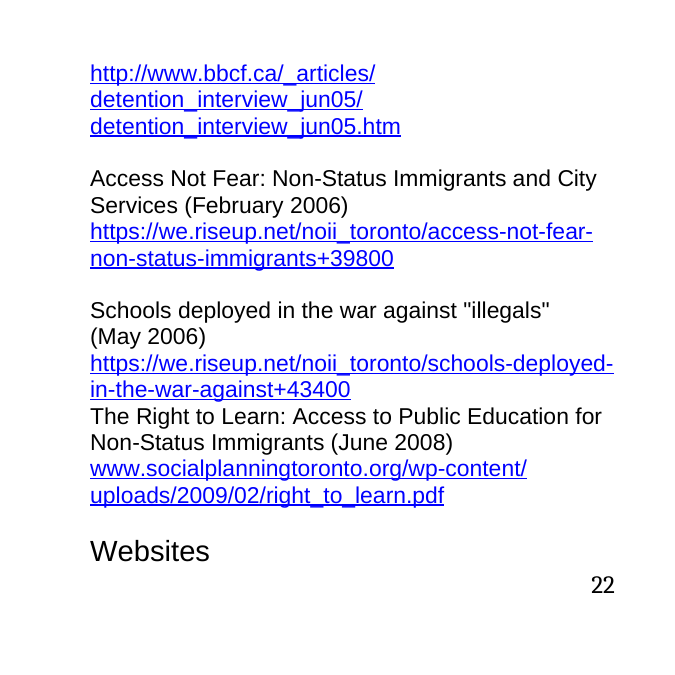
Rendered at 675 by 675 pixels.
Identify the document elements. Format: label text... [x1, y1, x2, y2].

text Schools deployed in the war against "illegals" [90, 297, 615, 323]
text www.socialplanningtoronto.org/wp-content/uploads/2009/02/right_to_learn.pdf [90, 455, 615, 508]
text Websites [90, 534, 615, 568]
text Access Not Fear: Non-Status Immigrants and City Services (February 2006) [90, 165, 615, 218]
text https://we.riseup.net/noii_toronto/access-not-fear-non-status-immigrants+39800 [90, 218, 615, 271]
text The Right to Learn: Access to Public Education for Non-Status Immigrants (June 2008) [90, 403, 615, 455]
text http://www.bbcf.ca/_articles/detention_interview_jun05/detention_interview_jun05.htm [90, 60, 615, 139]
text https://we.riseup.net/noii_toronto/schools-deployed-in-the-war-against+43400 [90, 350, 615, 403]
text (May 2006) [90, 323, 615, 350]
